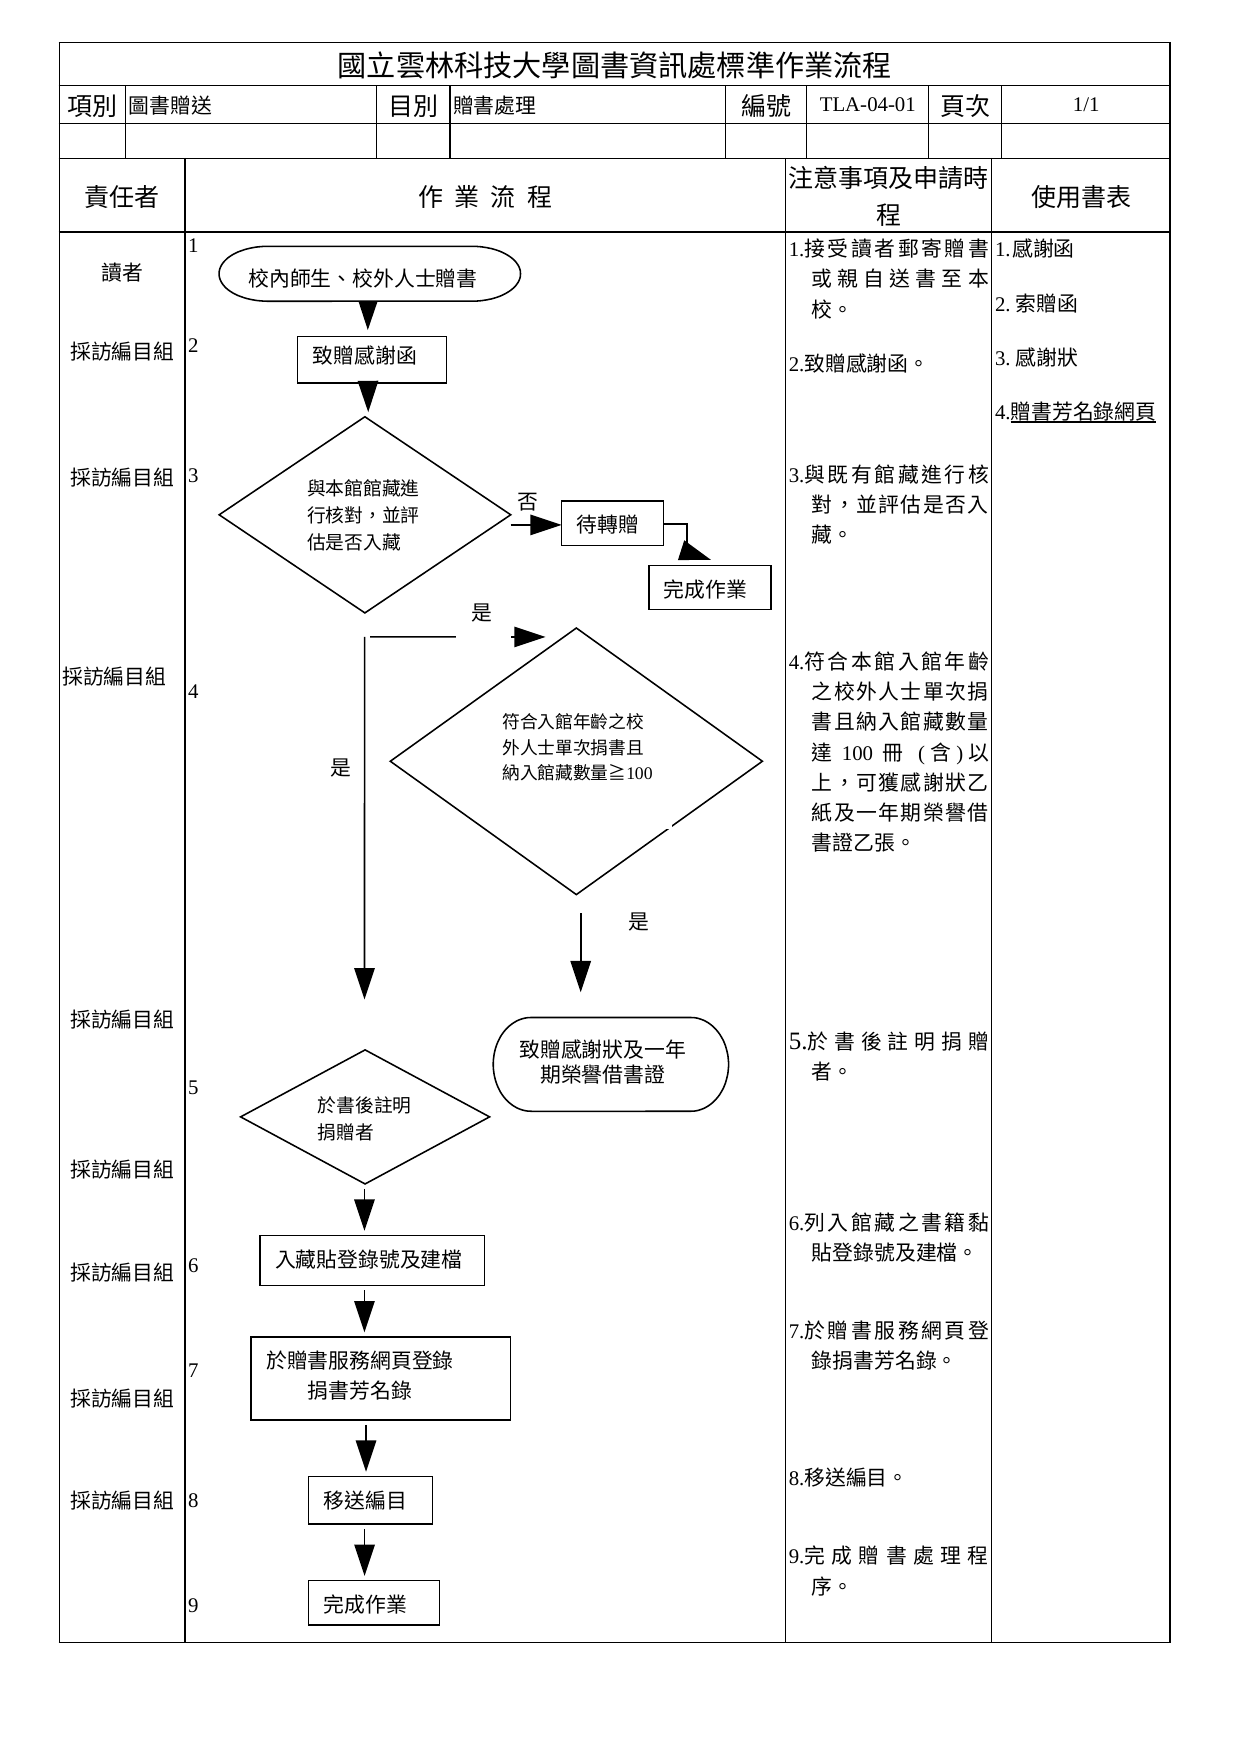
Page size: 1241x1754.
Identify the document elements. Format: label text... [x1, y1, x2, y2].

table_cell 1 2 3 4 5 6 7 8 9 [186, 233, 785, 1642]
table_cell 編號 [726, 86, 806, 122]
table_cell 感謝函 索贈函 感謝狀 4.贈書芳名錄網頁 [992, 233, 1169, 1642]
table_cell [1002, 124, 1169, 158]
table_cell [60, 124, 125, 158]
table_cell [377, 124, 449, 158]
table_cell 使用書表 [992, 159, 1169, 231]
table_cell [451, 124, 725, 158]
table_cell 注意事項及申請時程 [786, 159, 991, 231]
table_cell 贈書處理 [451, 86, 725, 122]
table_cell [726, 124, 806, 158]
table_cell [807, 124, 928, 158]
table_cell TLA-04-01 [807, 86, 928, 122]
table_cell 作 業 流 程 [186, 159, 785, 231]
table_cell 項別 [60, 86, 125, 122]
table_cell 讀者 採訪編目組 採訪編目組 採訪編目組 採訪編目組 採訪編目組 採訪編目組 採訪編目組 採訪編目組 [60, 233, 184, 1642]
table_cell 1/1 [1002, 86, 1169, 122]
table_cell 頁次 [929, 86, 1001, 122]
table_cell 目別 [377, 86, 449, 122]
table_cell 接受讀者郵寄贈書或親自送書至本校。 致贈感謝函。 與既有館藏進行核對，並評估是否入藏。 符合本館入館年齡之校外人士單次捐書且納入館藏數量達100冊 (含)以上，可獲感謝狀乙紙及一年期榮譽借書證乙張。 於書後註明捐贈者。 列入館藏之書籍黏貼登錄號及建檔。 於贈書服務網頁登錄捐書芳名錄。 移送編目。 完成贈書處理程序。 [786, 233, 991, 1642]
table_cell [929, 124, 1001, 158]
table_header 國立雲林科技大學圖書資訊處標準作業流程 [60, 43, 1169, 85]
table_cell [126, 124, 376, 158]
table_cell 圖書贈送 [126, 86, 376, 122]
table_cell 責任者 [60, 159, 184, 231]
